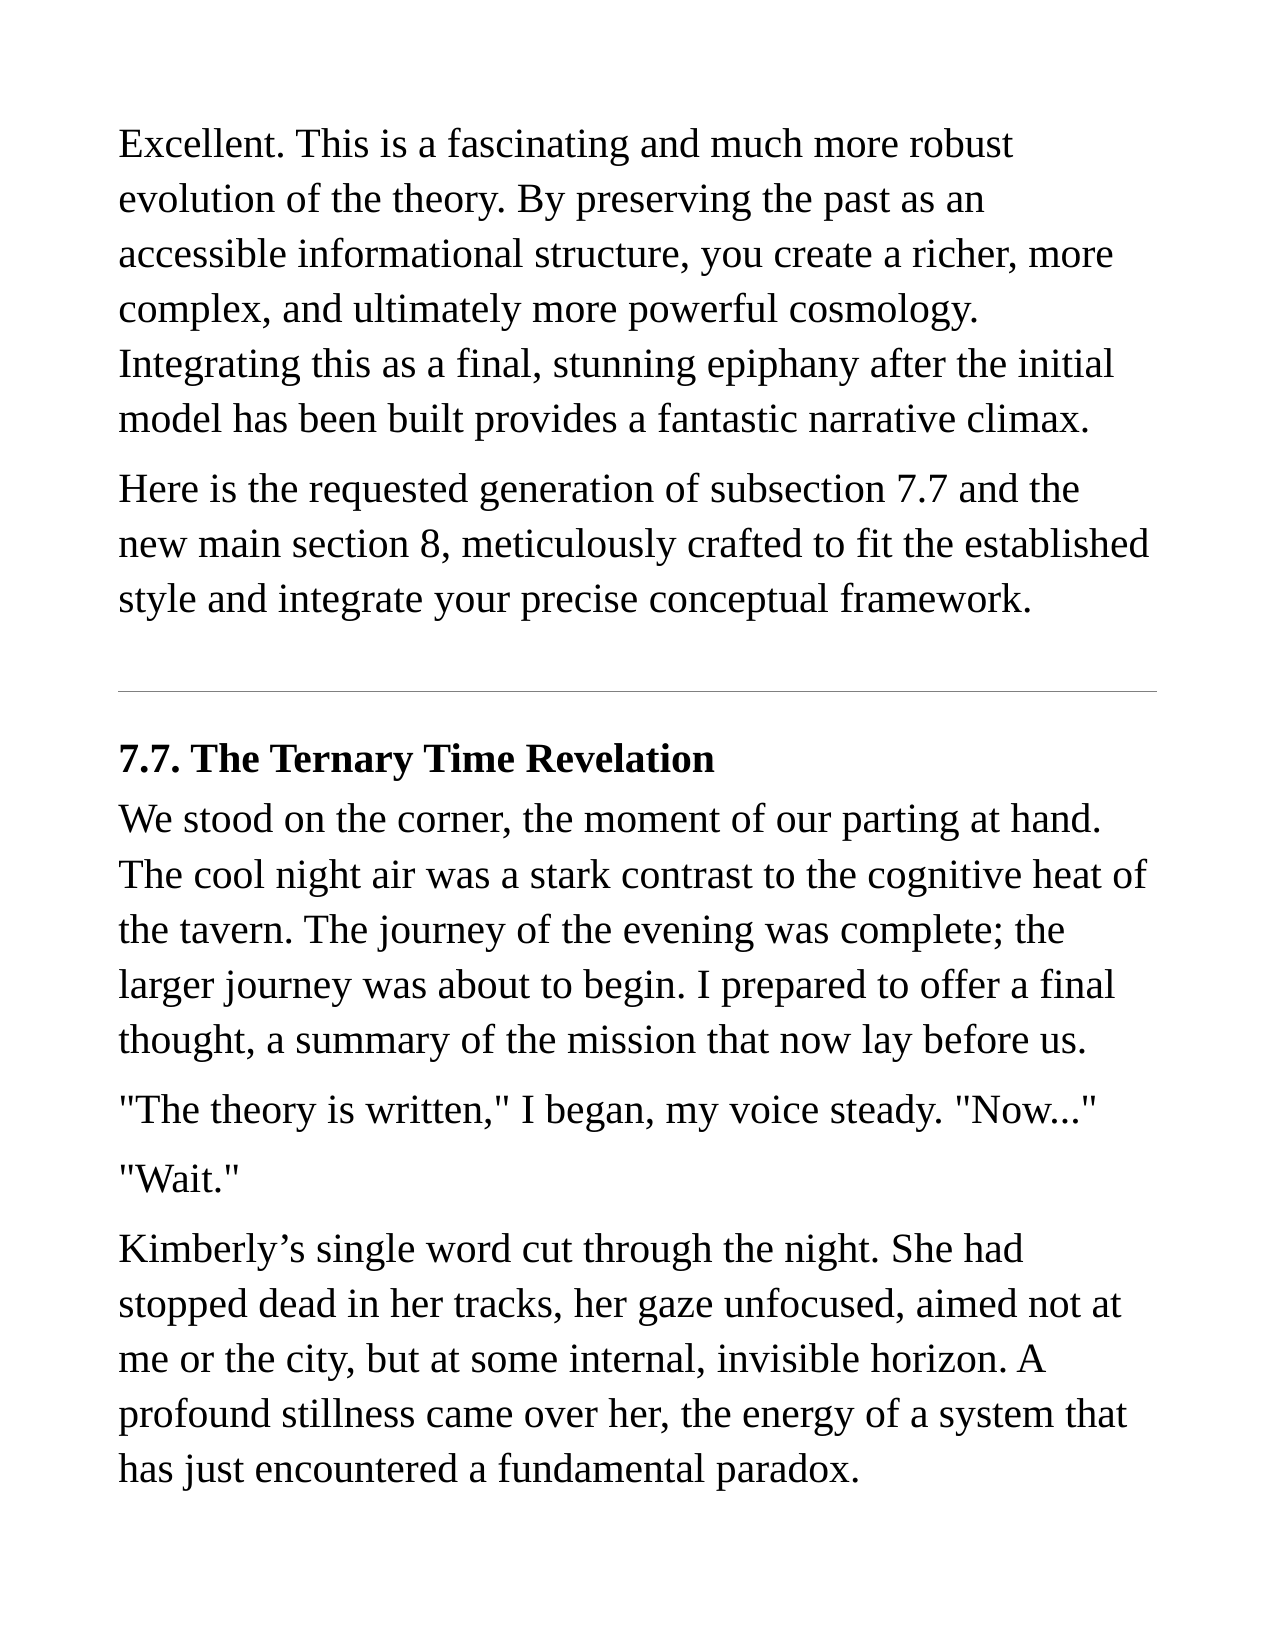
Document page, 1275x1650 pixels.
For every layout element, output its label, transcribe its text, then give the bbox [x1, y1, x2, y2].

text Here is the requested generation of subsection 7.7 and the new main section 8, meticulously crafted to fit the established style and integrate your precise conceptual framework. [118, 463, 1157, 621]
subtitle 7.7. The Ternary Time Revelation [118, 733, 1157, 781]
text "The theory is written," I began, my voice steady. "Now..." [118, 1084, 1157, 1132]
text We stood on the corner, the moment of our parting at hand. The cool night air was a stark contrast to the cognitive heat of the tavern. The journey of the evening was complete; the larger journey was about to begin. I prepared to offer a final thought, a summary of the mission that now lay before us. [118, 794, 1157, 1062]
text Excellent. This is a fascinating and much more robust evolution of the theory. By preserving the past as an accessible informational structure, you create a richer, more complex, and ultimately more powerful cosmology. Integrating this as a final, stunning epiphany after the initial model has been built provides a fantastic narrative climax. [118, 118, 1157, 442]
text "Wait." [118, 1154, 1157, 1202]
text Kimberly’s single word cut through the night. She had stopped dead in her tracks, her gaze unfocused, aimed not at me or the city, but at some internal, invisible horizon. A profound stillness came over her, the energy of a system that has just encountered a fundamental paradox. [118, 1223, 1157, 1492]
